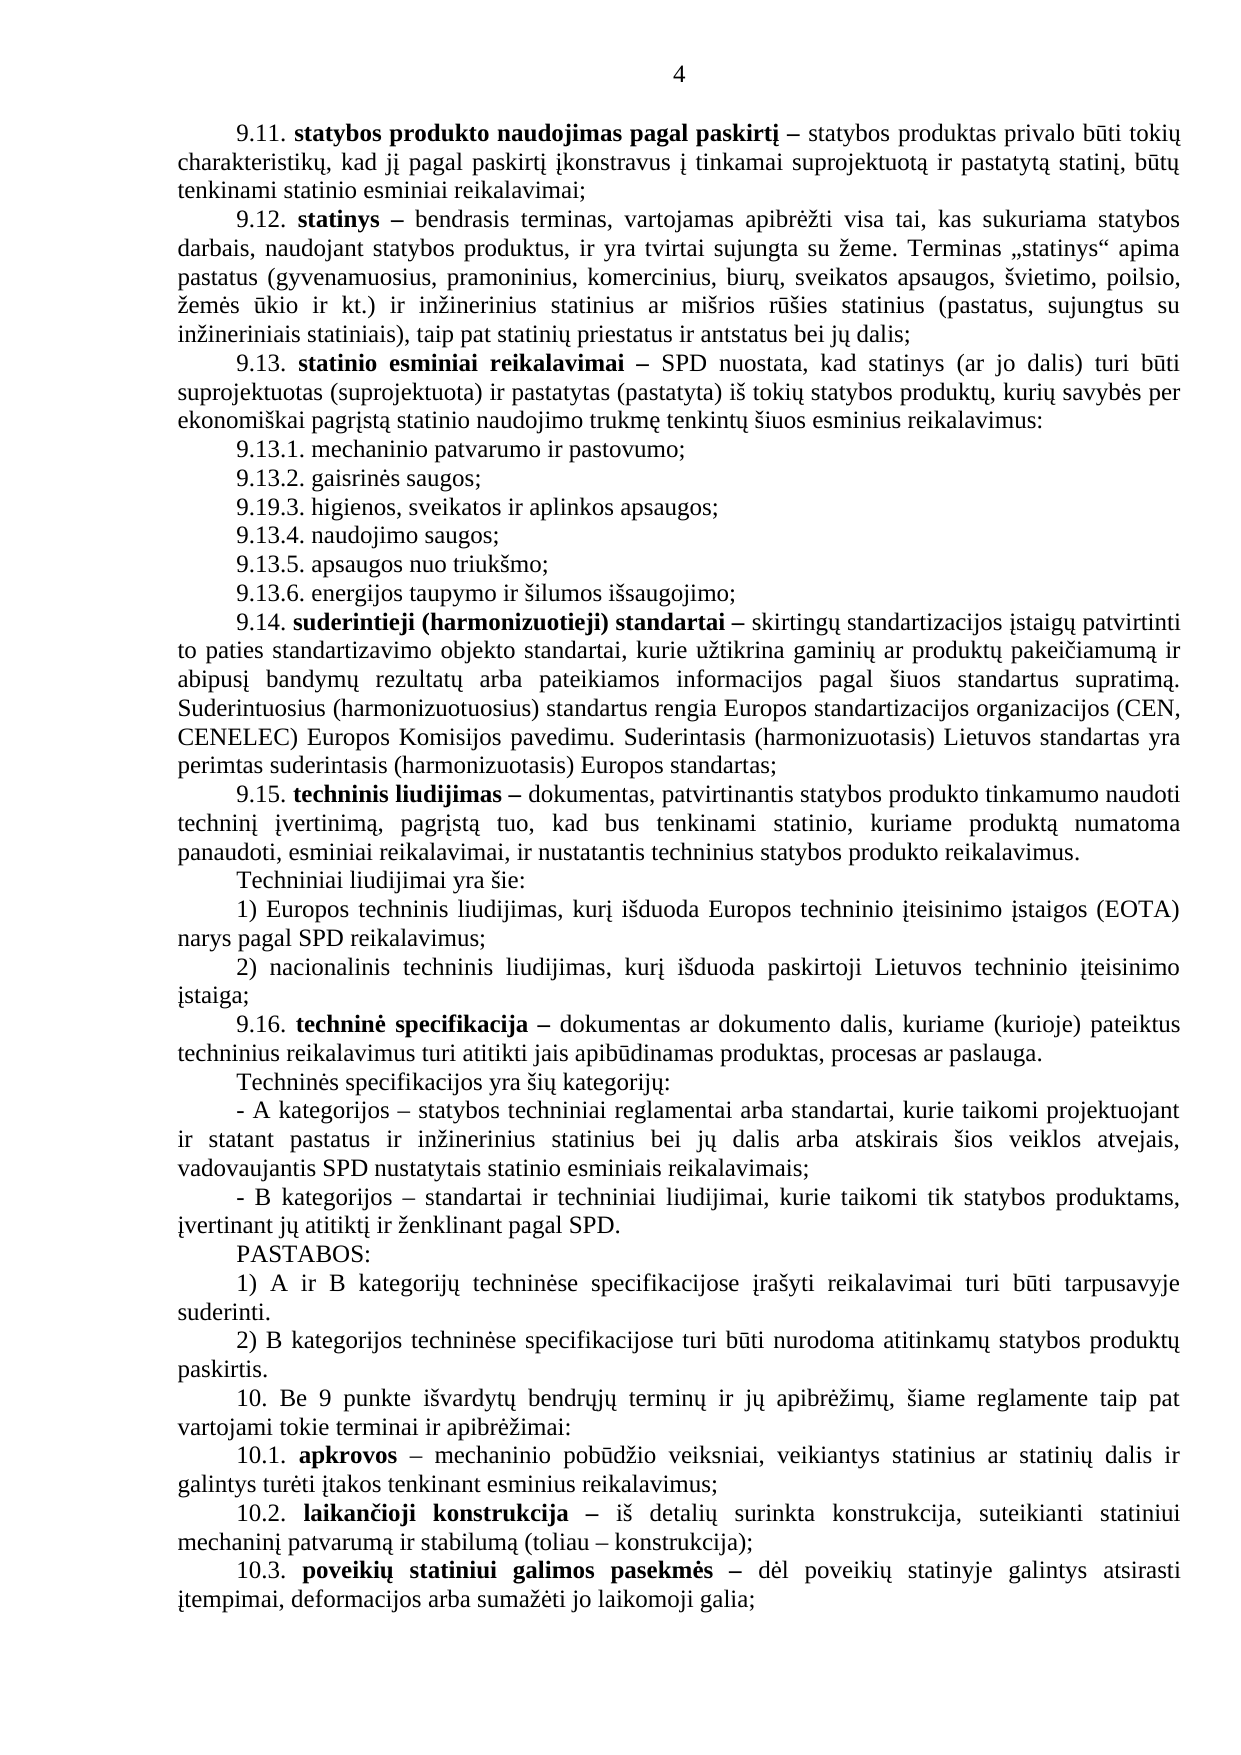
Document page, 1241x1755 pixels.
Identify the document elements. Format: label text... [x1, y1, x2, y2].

text - A kategorijos – statybos techniniai reglamentai arba standartai, kurie taikomi projektuojant ir statant pastatus ir inžinerinius statinius bei jų dalis arba atskirais šios veiklos atvejais, vadovaujantis SPD nustatytais statinio esminiais reikalavimais; [177, 1096, 1181, 1182]
text 9.15. techninis liudijimas – dokumentas, patvirtinantis statybos produkto tinkamumo naudoti techninį įvertinimą, pagrįstą tuo, kad bus tenkinami statinio, kuriame produktą numatoma panaudoti, esminiai reikalavimai, ir nustatantis techninius statybos produkto reikalavimus. [177, 779, 1181, 866]
text Techniniai liudijimai yra šie: [177, 866, 1181, 894]
text 9.19.3. higienos, sveikatos ir aplinkos apsaugos; [177, 492, 1181, 521]
text 10.2. laikančioji konstrukcija – iš detalių surinkta konstrukcija, suteikianti statiniui mechaninį patvarumą ir stabilumą (toliau – konstrukcija); [177, 1498, 1181, 1556]
text - B kategorijos – standartai ir techniniai liudijimai, kurie taikomi tik statybos produktams, įvertinant jų atitiktį ir ženklinant pagal SPD. [177, 1182, 1181, 1239]
text 9.13. statinio esminiai reikalavimai – SPD nuostata, kad statinys (ar jo dalis) turi būti suprojektuotas (suprojektuota) ir pastatytas (pastatyta) iš tokių statybos produktų, kurių savybės per ekonomiškai pagrįstą statinio naudojimo trukmę tenkintų šiuos esminius reikalavimus: [177, 348, 1181, 434]
text Techninės specifikacijos yra šių kategorijų: [177, 1067, 1181, 1096]
text 10.3. poveikių statiniui galimos pasekmės – dėl poveikių statinyje galintys atsirasti įtempimai, deformacijos arba sumažėti jo laikomoji galia; [177, 1556, 1181, 1613]
text 9.13.6. energijos taupymo ir šilumos išsaugojimo; [177, 578, 1181, 607]
text 1) A ir B kategorijų techninėse specifikacijose įrašyti reikalavimai turi būti tarpusavyje suderinti. [177, 1268, 1181, 1326]
text 10. Be 9 punkte išvardytų bendrųjų terminų ir jų apibrėžimų, šiame reglamente taip pat vartojami tokie terminai ir apibrėžimai: [177, 1383, 1181, 1441]
text 10.1. apkrovos – mechaninio pobūdžio veiksniai, veikiantys statinius ar statinių dalis ir galintys turėti įtakos tenkinant esminius reikalavimus; [177, 1441, 1181, 1498]
text 9.13.2. gaisrinės saugos; [177, 463, 1181, 492]
text 9.13.4. naudojimo saugos; [177, 521, 1181, 549]
text 9.12. statinys – bendrasis terminas, vartojamas apibrėžti visa tai, kas sukuriama statybos darbais, naudojant statybos produktus, ir yra tvirtai sujungta su žeme. Terminas „statinys“ apima pastatus (gyvenamuosius, pramoninius, komercinius, biurų, sveikatos apsaugos, švietimo, poilsio, žemės ūkio ir kt.) ir inžinerinius statinius ar mišrios rūšies statinius (pastatus, sujungtus su inžineriniais statiniais), taip pat statinių priestatus ir antstatus bei jų dalis; [177, 204, 1181, 348]
text 1) Europos techninis liudijimas, kurį išduoda Europos techninio įteisinimo įstaigos (EOTA) narys pagal SPD reikalavimus; [177, 894, 1181, 952]
text 9.14. suderintieji (harmonizuotieji) standartai – skirtingų standartizacijos įstaigų patvirtinti to paties standartizavimo objekto standartai, kurie užtikrina gaminių ar produktų pakeičiamumą ir abipusį bandymų rezultatų arba pateikiamos informacijos pagal šiuos standartus supratimą. Suderintuosius (harmonizuotuosius) standartus rengia Europos standartizacijos organizacijos (CEN, CENELEC) Europos Komisijos pavedimu. Suderintasis (harmonizuotasis) Lietuvos standartas yra perimtas suderintasis (harmonizuotasis) Europos standartas; [177, 607, 1181, 779]
text 9.16. techninė specifikacija – dokumentas ar dokumento dalis, kuriame (kurioje) pateiktus techninius reikalavimus turi atitikti jais apibūdinamas produktas, procesas ar paslauga. [177, 1009, 1181, 1067]
text 9.13.5. apsaugos nuo triukšmo; [177, 549, 1181, 578]
text 2) nacionalinis techninis liudijimas, kurį išduoda paskirtoji Lietuvos techninio įteisinimo įstaiga; [177, 952, 1181, 1009]
text 2) B kategorijos techninėse specifikacijose turi būti nurodoma atitinkamų statybos produktų paskirtis. [177, 1326, 1181, 1383]
text PASTABOS: [177, 1239, 1181, 1268]
text 9.11. statybos produkto naudojimas pagal paskirtį – statybos produktas privalo būti tokių charakteristikų, kad jį pagal paskirtį įkonstravus į tinkamai suprojektuotą ir pastatytą statinį, būtų tenkinami statinio esminiai reikalavimai; [177, 118, 1181, 204]
text 9.13.1. mechaninio patvarumo ir pastovumo; [177, 434, 1181, 463]
